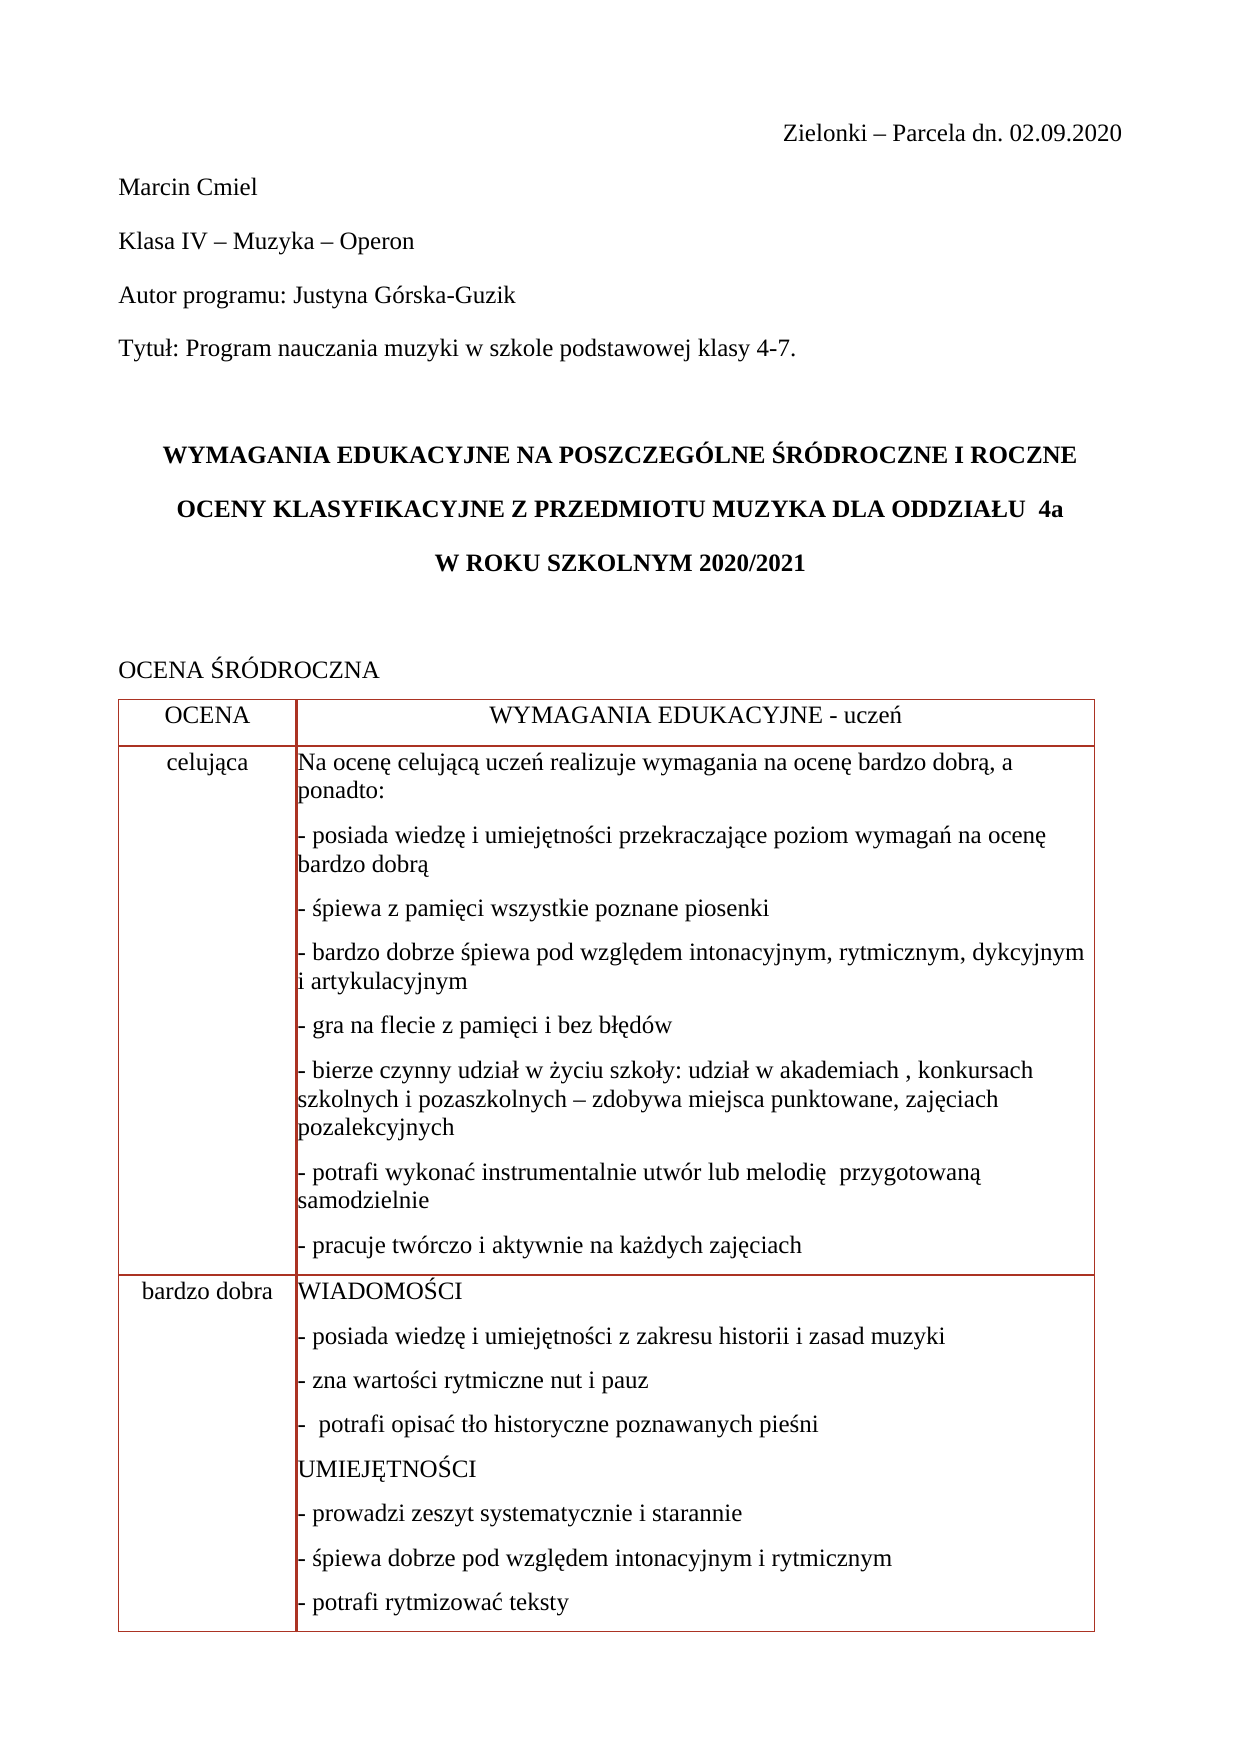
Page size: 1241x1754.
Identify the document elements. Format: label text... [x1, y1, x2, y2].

table_cell WIADOMOŚCI - posiada wiedzę i umiejętności z zakresu historii i zasad muzyki - zna wartości rytmiczne nut i pauz - potrafi opisać tło historyczne poznawanych pieśni UMIEJĘTNOŚCI - prowadzi zeszyt systematycznie i starannie - śpiewa dobrze pod względem intonacyjnym i rytmicznym - potrafi rytmizować teksty [298, 1276, 1094, 1631]
text Tytuł: Program nauczania muzyki w szkole podstawowej klasy 4-7. [118, 333, 1122, 362]
table_header WYMAGANIA EDUKACYJNE - uczeń [298, 700, 1094, 745]
table_header OCENA [119, 700, 295, 745]
table_cell celująca [119, 747, 295, 1274]
text WYMAGANIA EDUKACYJNE NA POSZCZEGÓLNE ŚRÓDROCZNE I ROCZNE [118, 440, 1122, 469]
text Marcin Cmiel [118, 172, 1122, 201]
text OCENY KLASYFIKACYJNE Z PRZEDMIOTU MUZYKA DLA ODDZIAŁU 4a [118, 494, 1122, 523]
text Klasa IV – Muzyka – Operon [118, 226, 1122, 254]
text Autor programu: Justyna Górska-Guzik [118, 280, 1122, 308]
text W ROKU SZKOLNYM 2020/2021 [118, 548, 1122, 577]
text Zielonki – Parcela dn. 02.09.2020 [118, 118, 1122, 147]
text OCENA ŚRÓDROCZNA [118, 655, 1122, 684]
table_cell Na ocenę celującą uczeń realizuje wymagania na ocenę bardzo dobrą, a ponadto: - posiada wiedzę i umiejętności przekraczające poziom wymagań na ocenę bardzo dobrą - śpiewa z pamięci wszystkie poznane piosenki - bardzo dobrze śpiewa pod względem intonacyjnym, rytmicznym, dykcyjnym i artykulacyjnym - gra na flecie z pamięci i bez błędów - bierze czynny udział w życiu szkoły: udział w akademiach , konkursach szkolnych i pozaszkolnych – zdobywa miejsca punktowane, zajęciach pozalekcyjnych - potrafi wykonać instrumentalnie utwór lub melodię przygotowaną samodzielnie - pracuje twórczo i aktywnie na każdych zajęciach [298, 747, 1094, 1274]
table_cell bardzo dobra [119, 1276, 295, 1631]
